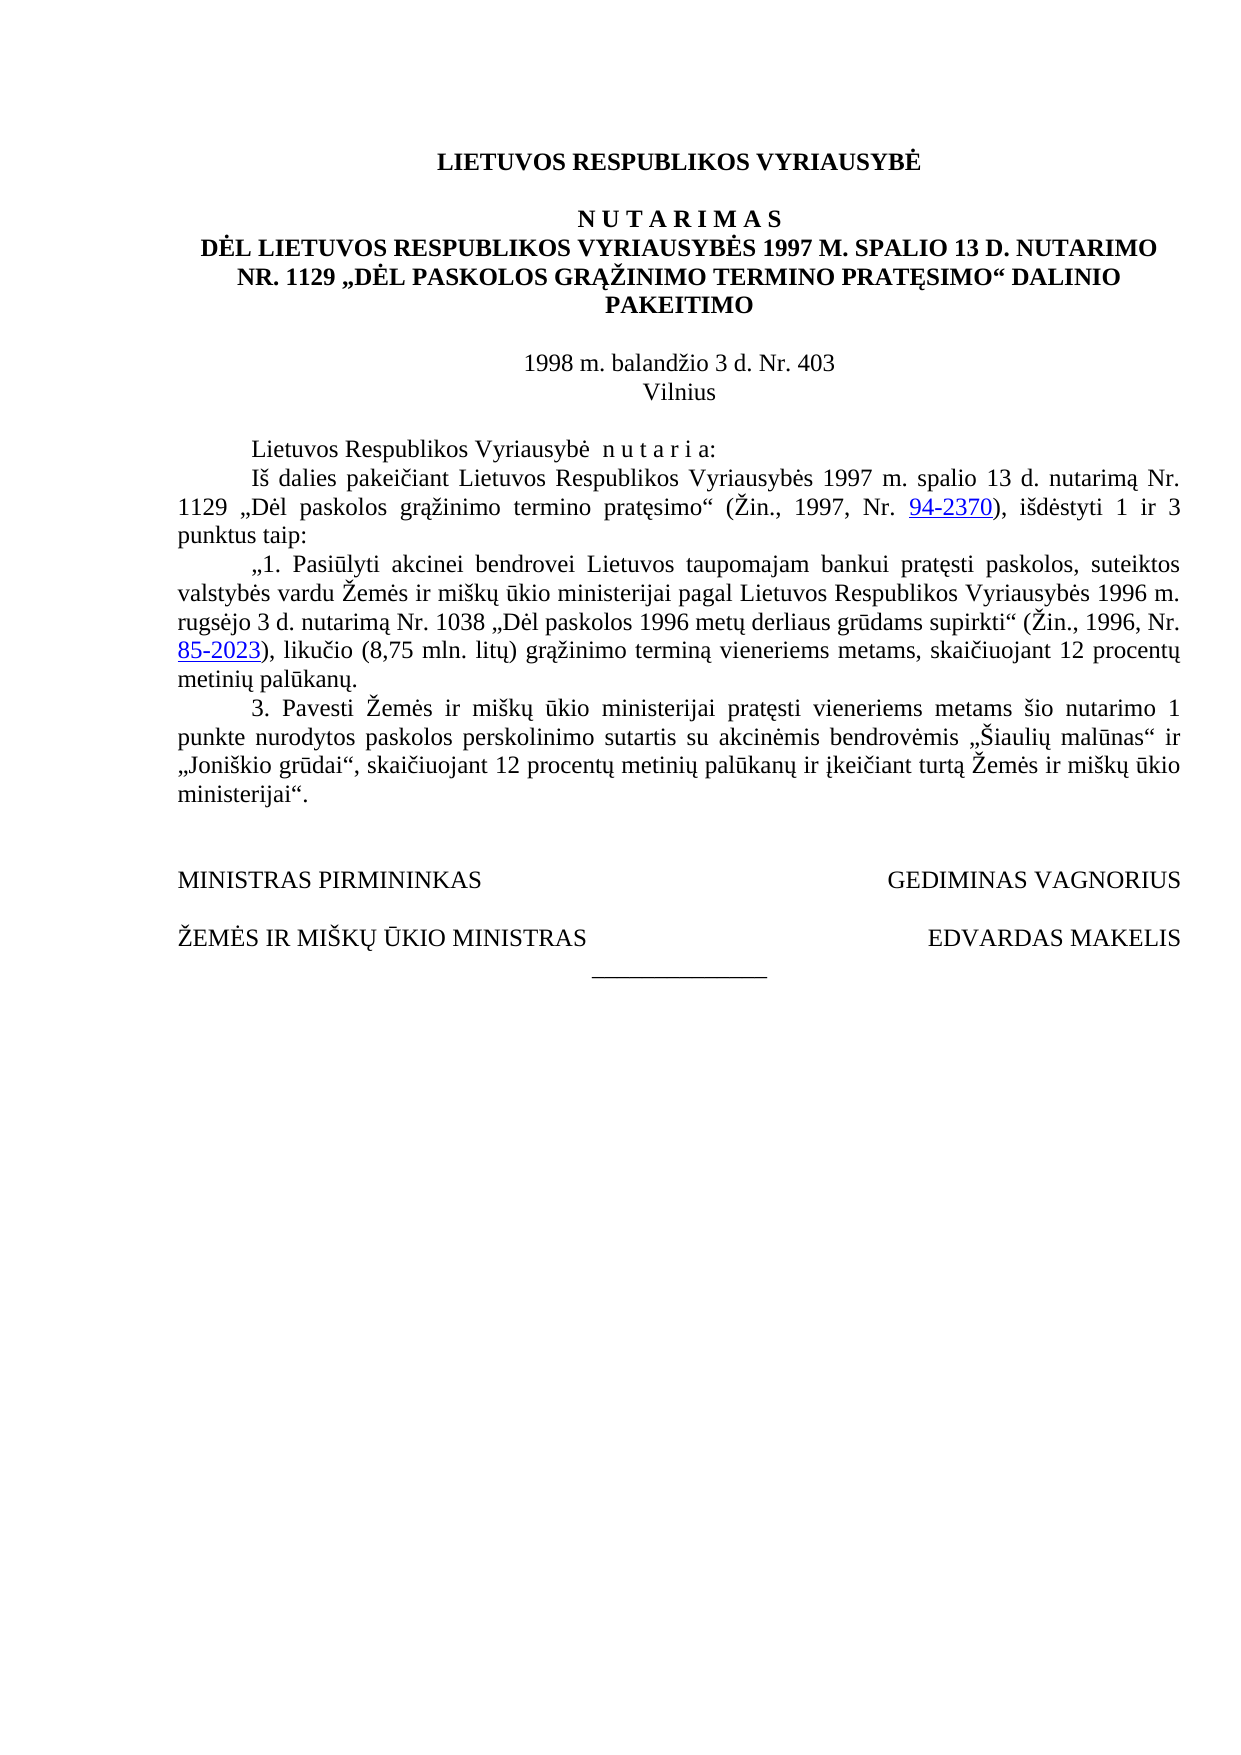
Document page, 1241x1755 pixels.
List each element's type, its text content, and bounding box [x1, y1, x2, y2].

text „1. Pasiūlyti akcinei bendrovei Lietuvos taupomajam bankui pratęsti paskolos, suteiktos valstybės vardu Žemės ir miškų ūkio ministerijai pagal Lietuvos Respublikos Vyriausybės 1996 m. rugsėjo 3 d. nutarimą Nr. 1038 „Dėl paskolos 1996 metų derliaus grūdams supirkti“ (Žin., 1996, Nr. 85-2023), likučio (8,75 mln. litų) grąžinimo terminą vieneriems metams, skaičiuojant 12 procentų metinių palūkanų. [177, 549, 1181, 693]
text Iš dalies pakeičiant Lietuvos Respublikos Vyriausybės 1997 m. spalio 13 d. nutarimą Nr. 1129 „Dėl paskolos grąžinimo termino pratęsimo“ (Žin., 1997, Nr. 94-2370), išdėstyti 1 ir 3 punktus taip: [177, 463, 1181, 549]
text ŽEMĖS IR MIŠKŲ ŪKIO MINISTRAS EDVARDAS MAKELIS [177, 923, 1181, 952]
text ______________ [177, 952, 1181, 981]
text DĖL LIETUVOS RESPUBLIKOS VYRIAUSYBĖS 1997 M. SPALIO 13 D. NUTARIMO NR. 1129 „DĖL PASKOLOS GRĄŽINIMO TERMINO PRATĘSIMO“ DALINIO PAKEITIMO [177, 233, 1181, 319]
text LIETUVOS RESPUBLIKOS VYRIAUSYBĖ [177, 147, 1181, 176]
text 1998 m. balandžio 3 d. Nr. 403 [177, 348, 1181, 377]
text Lietuvos Respublikos Vyriausybė nutaria: [177, 434, 1181, 463]
text MINISTRAS PIRMININKAS GEDIMINAS VAGNORIUS [177, 866, 1181, 894]
text 3. Pavesti Žemės ir miškų ūkio ministerijai pratęsti vieneriems metams šio nutarimo 1 punkte nurodytos paskolos perskolinimo sutartis su akcinėmis bendrovėmis „Šiaulių malūnas“ ir „Joniškio grūdai“, skaičiuojant 12 procentų metinių palūkanų ir įkeičiant turtą Žemės ir miškų ūkio ministerijai“. [177, 693, 1181, 808]
text N U T A R I M A S [177, 204, 1181, 233]
text Vilnius [177, 377, 1181, 406]
